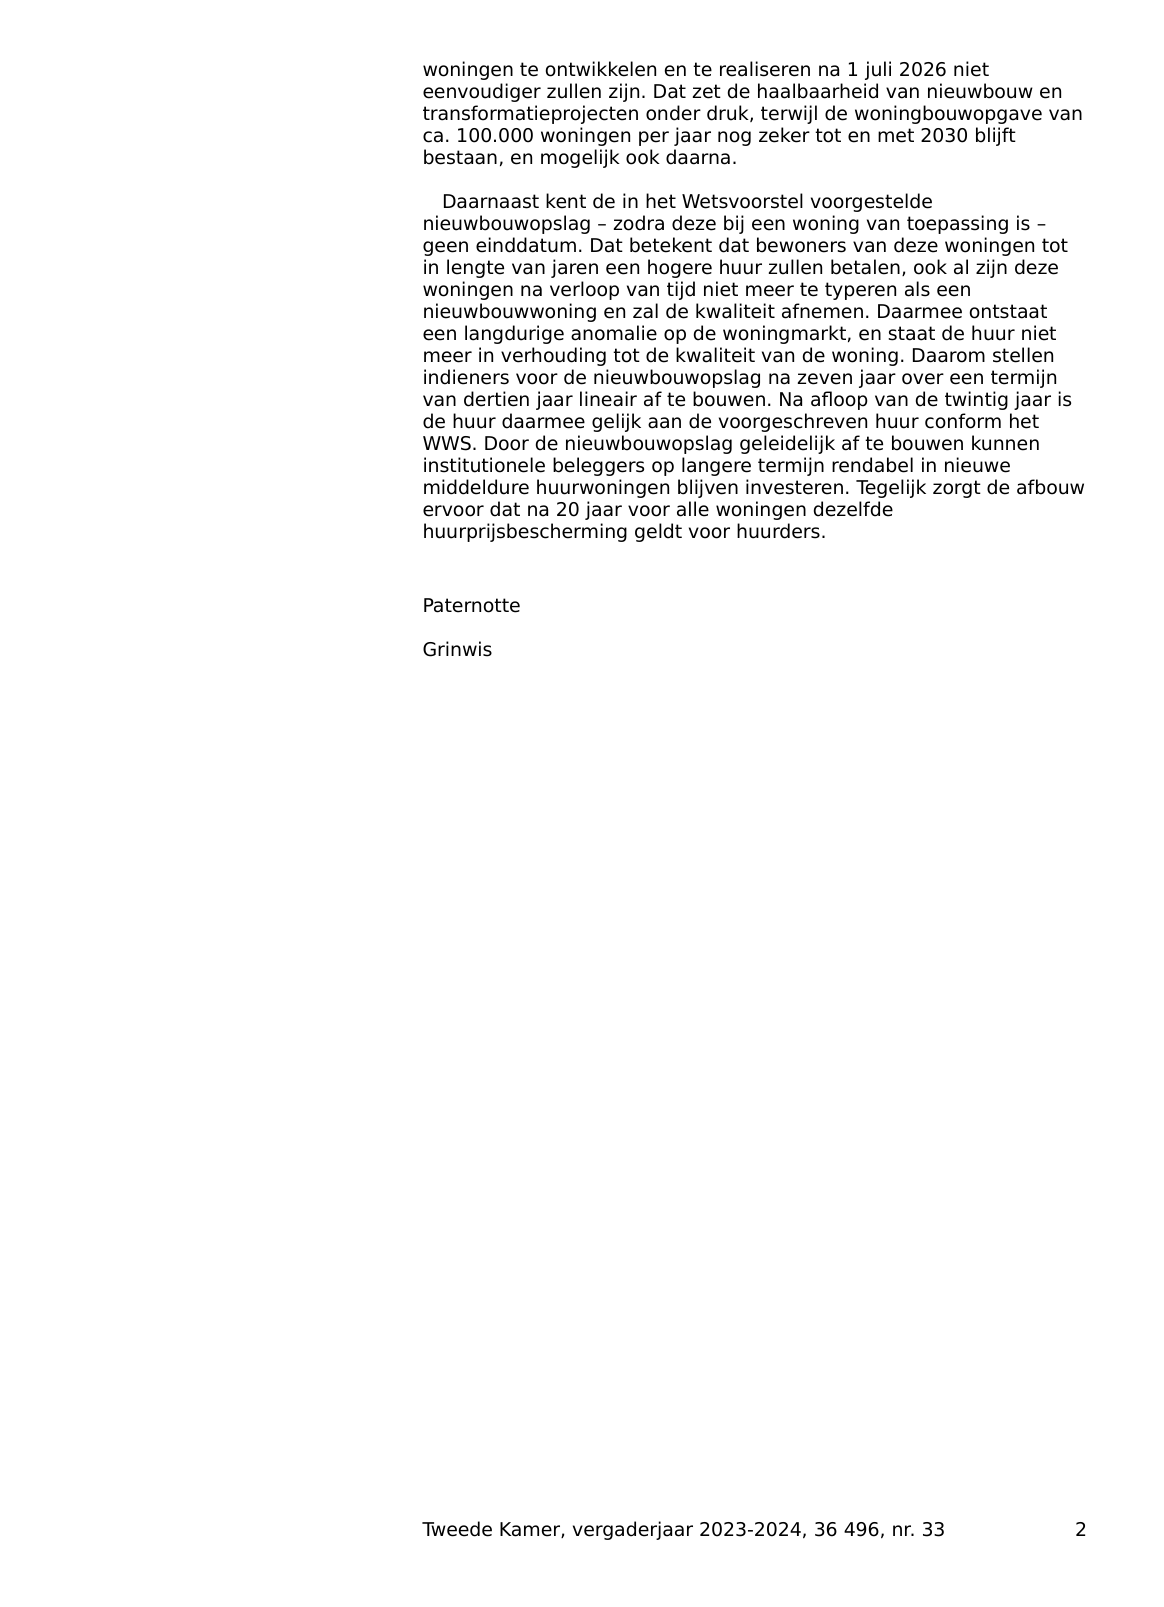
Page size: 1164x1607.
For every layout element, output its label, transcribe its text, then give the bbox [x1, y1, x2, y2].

text Daarnaast kent de in het Wetsvoorstel voorgestelde nieuwbouwopslag – zodra deze bij een woning van toepassing is – geen einddatum. Dat betekent dat bewoners van deze woningen tot in lengte van jaren een hogere huur zullen betalen, ook al zijn deze woningen na verloop van tijd niet meer te typeren als een nieuwbouwwoning en zal de kwaliteit afnemen. Daarmee ontstaat een langdurige anomalie op de woningmarkt, en staat de huur niet meer in verhouding tot de kwaliteit van de woning. Daarom stellen indieners voor de nieuwbouwopslag na zeven jaar over een termijn van dertien jaar lineair af te bouwen. Na afloop van de twintig jaar is de huur daarmee gelijk aan de voorgeschreven huur conform het WWS. Door de nieuwbouwopslag geleidelijk af te bouwen kunnen institutionele beleggers op langere termijn rendabel in nieuwe middeldure huurwoningen blijven investeren. Tegelijk zorgt de afbouw ervoor dat na 20 jaar voor alle woningen dezelfde huurprijsbescherming geldt voor huurders. [422, 191, 1087, 543]
text Paternotte Grinwis [422, 573, 1087, 661]
text woningen te ontwikkelen en te realiseren na 1 juli 2026 niet eenvoudiger zullen zijn. Dat zet de haalbaarheid van nieuwbouw en transformatieprojecten onder druk, terwijl de woningbouwopgave van ca. 100.000 woningen per jaar nog zeker tot en met 2030 blijft bestaan, en mogelijk ook daarna. [422, 59, 1087, 169]
